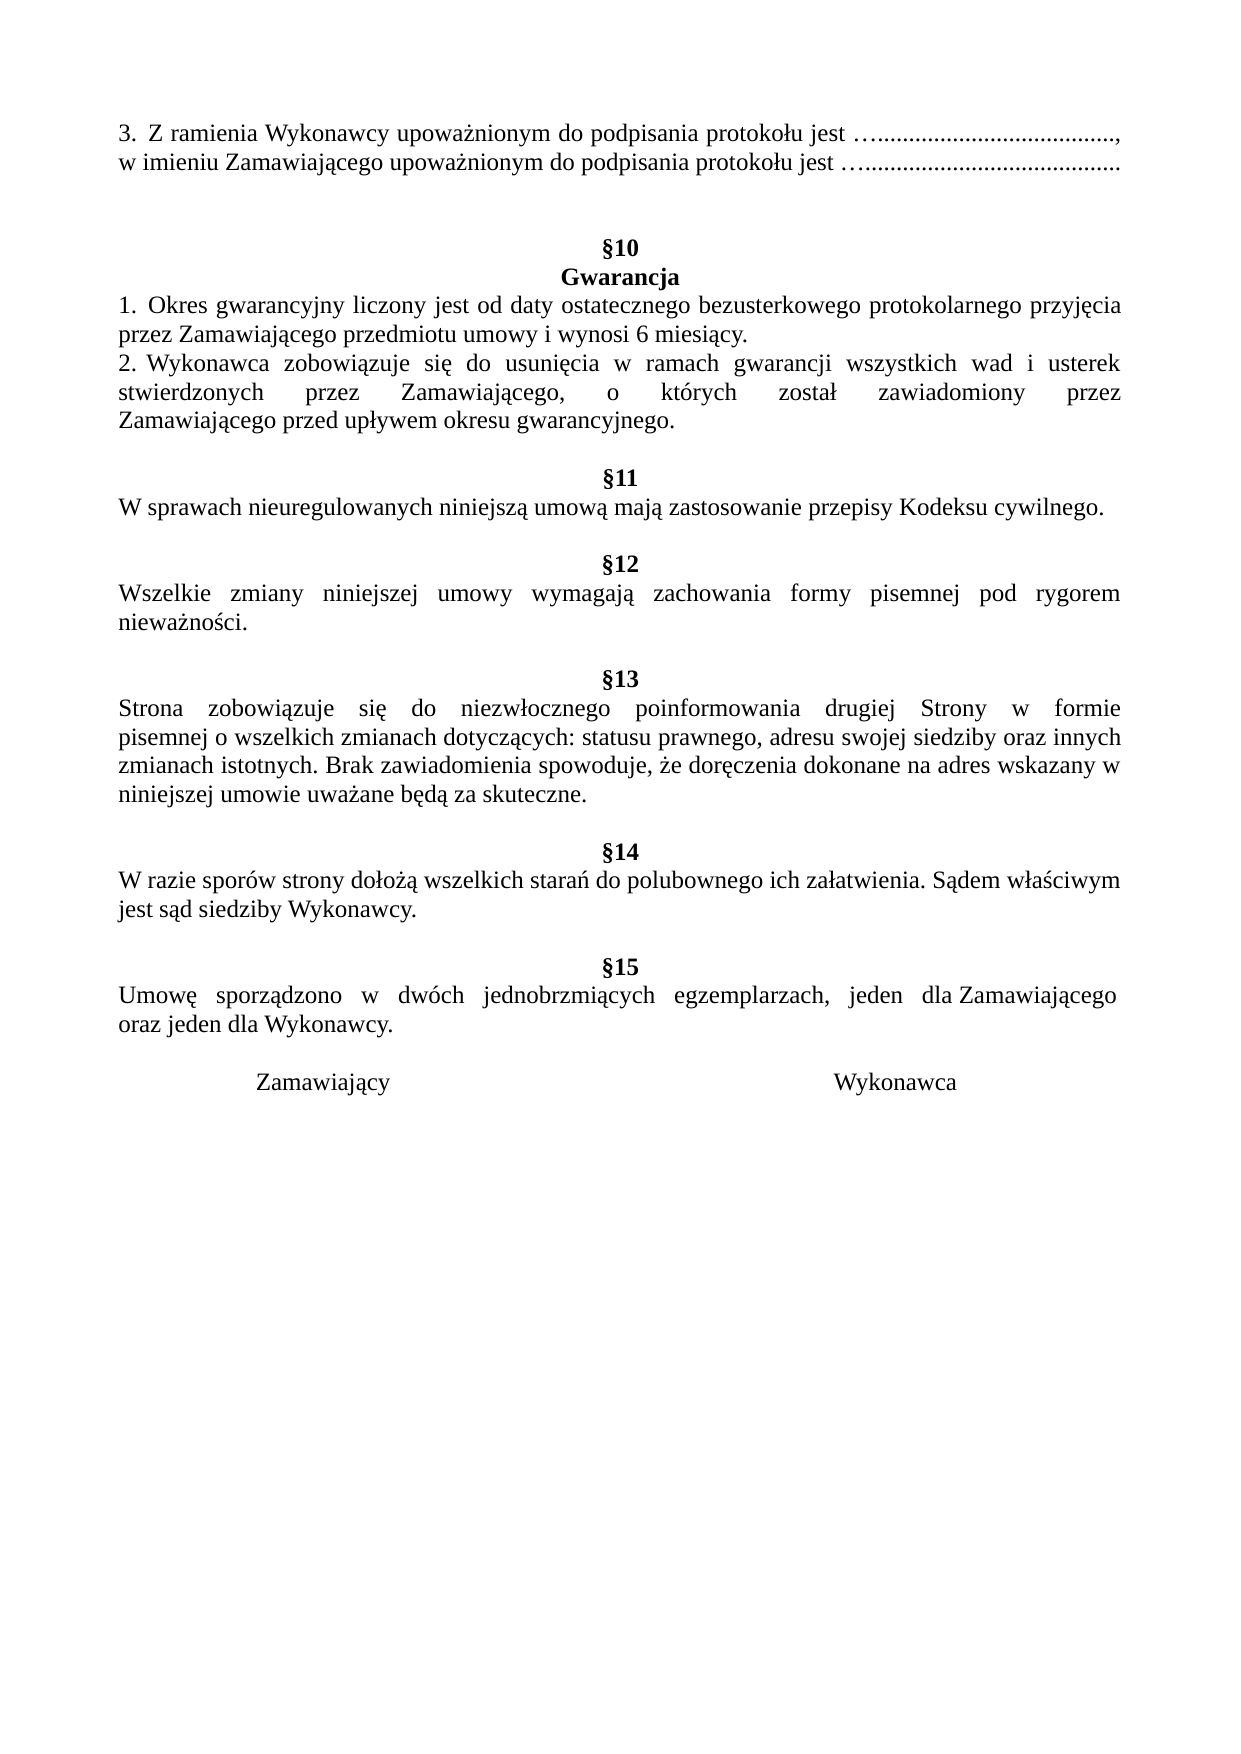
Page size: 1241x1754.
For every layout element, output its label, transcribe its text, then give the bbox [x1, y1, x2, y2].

text Strona zobowiązuje się do niezwłocznego poinformowania drugiej Strony w formie pisemnej o wszelkich zmianach dotyczących: statusu prawnego, adresu swojej siedziby oraz innych zmianach istotnych. Brak zawiadomienia spowoduje, że doręczenia dokonane na adres wskazany w niniejszej umowie uważane będą za skuteczne. [118, 693, 1122, 808]
text §14 [118, 837, 1122, 866]
text §12 [118, 549, 1122, 578]
text Gwarancja [118, 262, 1122, 291]
text W razie sporów strony dołożą wszelkich starań do polubownego ich załatwienia. Sądem właściwym jest sąd siedziby Wykonawcy. [118, 866, 1122, 923]
text §13 [118, 664, 1122, 693]
text W sprawach nieuregulowanych niniejszą umową mają zastosowanie przepisy Kodeksu cywilnego. [118, 492, 1122, 521]
text Zamawiający Wykonawca [118, 1067, 1122, 1096]
text §15 [118, 952, 1122, 981]
list Wykonawca zobowiązuje się do usunięcia w ramach gwarancji wszystkich wad i usterek stwierdzonych przez Zamawiającego, o których został zawiadomiony przez Zamawiającego przed upływem okresu gwarancyjnego. [118, 348, 1122, 434]
text §11 [118, 463, 1122, 492]
text §10 [118, 233, 1122, 262]
text Umowę sporządzono w dwóch jednobrzmiących egzemplarzach, jeden dla Zamawiającego oraz jeden dla Wykonawcy. [118, 981, 1122, 1038]
text Wszelkie zmiany niniejszej umowy wymagają zachowania formy pisemnej pod rygorem nieważności. [118, 578, 1122, 636]
list Z ramienia Wykonawcy upoważnionym do podpisania protokołu jest …......................................, w imieniu Zamawiającego upoważnionym do podpisania protokołu jest …......................................... [118, 118, 1122, 176]
list Okres gwarancyjny liczony jest od daty ostatecznego bezusterkowego protokolarnego przyjęcia przez Zamawiającego przedmiotu umowy i wynosi 6 miesiący. [118, 291, 1122, 348]
